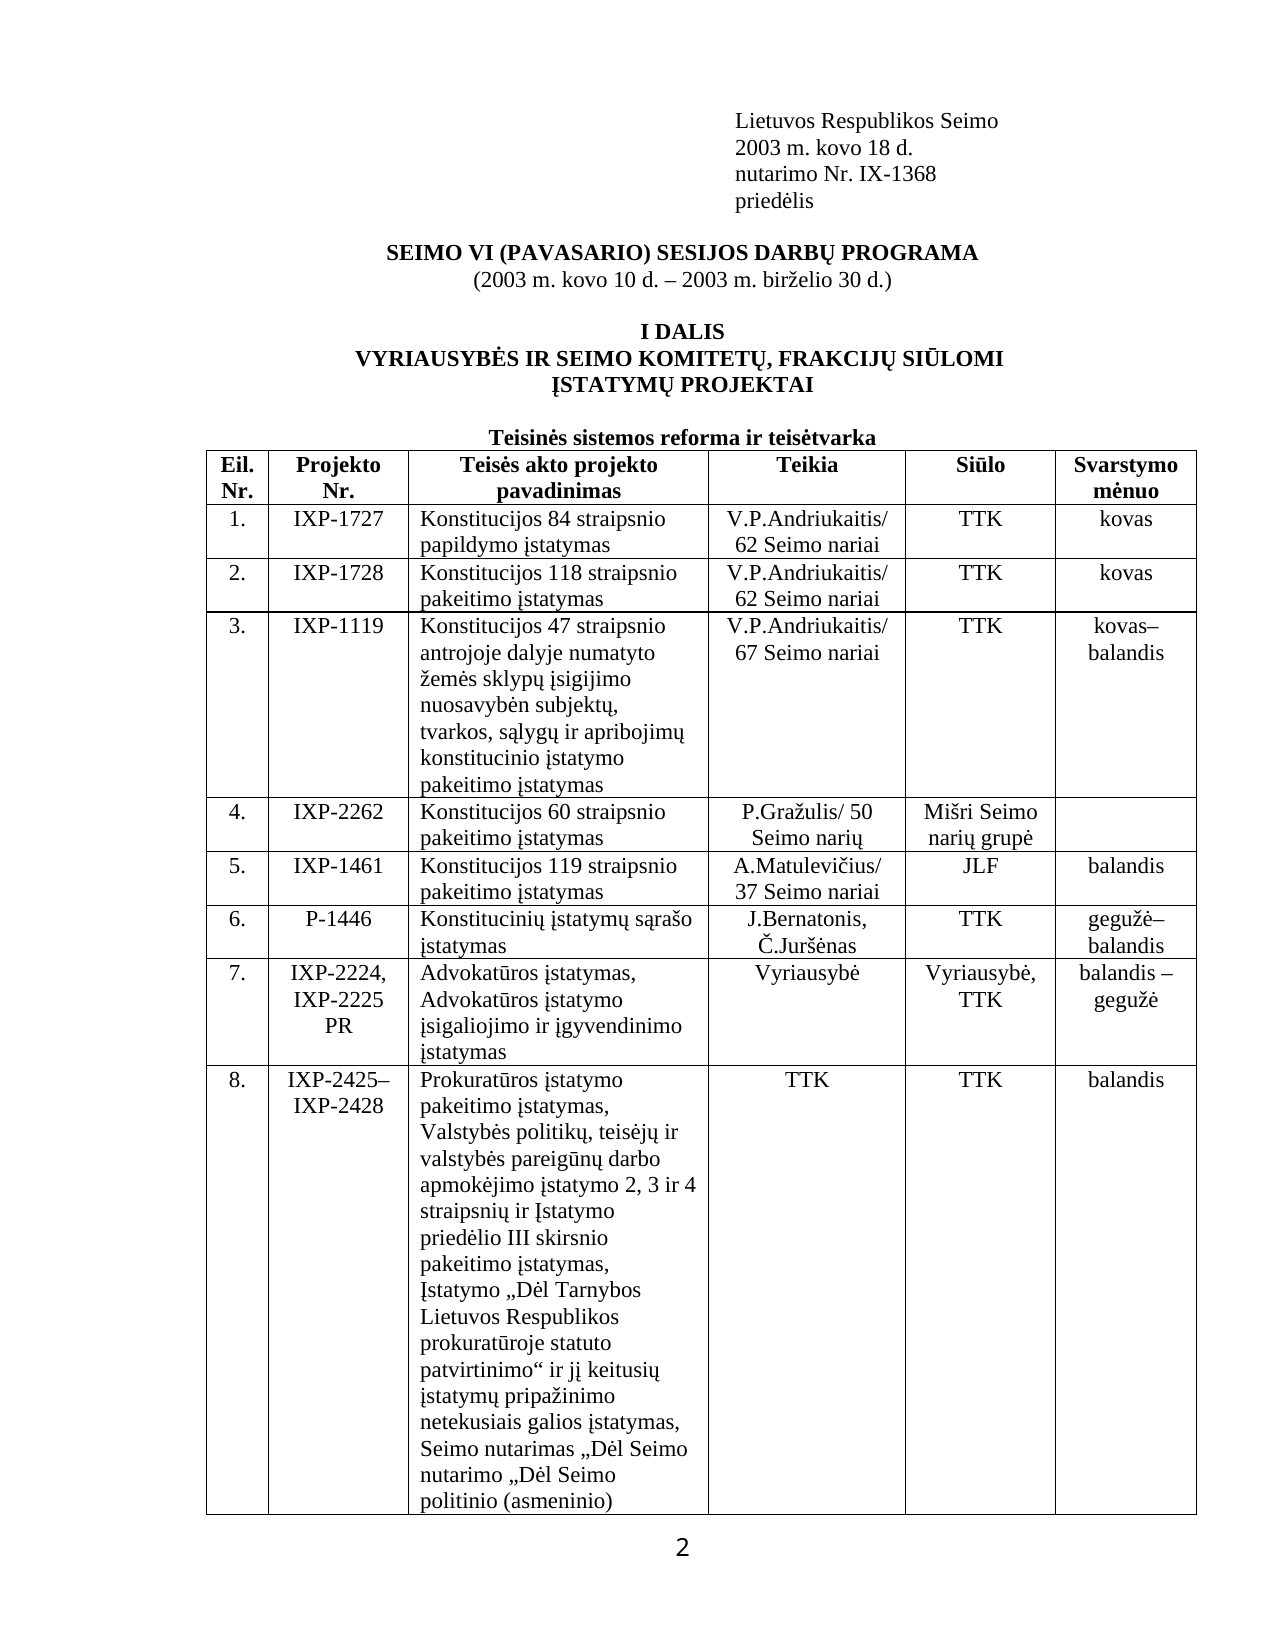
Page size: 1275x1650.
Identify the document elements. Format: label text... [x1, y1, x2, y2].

table_cell Prokuratūros įstatymo pakeitimo įstatymas, Valstybės politikų, teisėjų ir valstybės pareigūnų darbo apmokėjimo įstatymo 2, 3 ir 4 straipsnių ir Įstatymo priedėlio III skirsnio pakeitimo įstatymas, Įstatymo „Dėl Tarnybos Lietuvos Respublikos prokuratūroje statuto patvirtinimo“ ir jį keitusių įstatymų pripažinimo netekusiais galios įstatymas, Seimo nutarimas „Dėl Seimo nutarimo „Dėl Seimo politinio (asmeninio) [409, 1066, 708, 1514]
table_header Siūlo [906, 451, 1055, 504]
table_cell Konstitucijos 119 straipsnio pakeitimo įstatymas [409, 852, 708, 904]
text nutarimo Nr. IX-1368 [210, 160, 1155, 187]
table_header Teikia [709, 451, 905, 504]
subtitle I DALIS [210, 318, 1155, 345]
text Lietuvos Respublikos Seimo [660, 108, 1155, 134]
table_cell 5. [207, 852, 268, 904]
text (2003 m. kovo 10 d. – 2003 m. birželio 30 d.) [210, 266, 1155, 292]
table_cell 2. [207, 559, 268, 611]
table_cell V.P.Andriukaitis/ 67 Seimo nariai [709, 613, 905, 797]
table_cell Konstitucijos 60 straipsnio pakeitimo įstatymas [409, 798, 708, 851]
table_cell TTK [709, 1066, 905, 1514]
table_cell TTK [906, 559, 1055, 611]
table_cell IXP-2262 [269, 798, 408, 851]
table_cell TTK [906, 505, 1055, 558]
table_cell kovas– balandis [1056, 613, 1196, 797]
table_cell kovas [1056, 505, 1196, 558]
text 2003 m. kovo 18 d. [210, 134, 1155, 160]
table_cell P.Gražulis/ 50 Seimo narių [709, 798, 905, 851]
table_cell balandis –gegužė [1056, 959, 1196, 1065]
table_cell IXP-2224, IXP-2225 PR [269, 959, 408, 1065]
table_cell Advokatūros įstatymas, Advokatūros įstatymo įsigaliojimo ir įgyvendinimo įstatymas [409, 959, 708, 1065]
table_cell 4. [207, 798, 268, 851]
table_cell 3. [207, 613, 268, 797]
table_cell Konstitucijos 118 straipsnio pakeitimo įstatymas [409, 559, 708, 611]
table_cell 7. [207, 959, 268, 1065]
table_cell IXP-1461 [269, 852, 408, 904]
table_cell JLF [906, 852, 1055, 904]
table_cell IXP-1727 [269, 505, 408, 558]
table_cell TTK [906, 1066, 1055, 1514]
table_cell IXP-1728 [269, 559, 408, 611]
table_header Eil. Nr. [207, 451, 268, 504]
table_cell P-1446 [269, 906, 408, 958]
table_cell IXP-2425– IXP-2428 [269, 1066, 408, 1514]
table_cell V.P.Andriukaitis/ 62 Seimo nariai [709, 559, 905, 611]
table_header Svarstymo mėnuo [1056, 451, 1196, 504]
table_cell 1. [207, 505, 268, 558]
text priedėlis [210, 187, 1155, 213]
table_cell Mišri Seimo narių grupė [906, 798, 1055, 851]
subtitle Teisinės sistemos reforma ir teisėtvarka [210, 424, 1155, 450]
subtitle VYRIAUSYBĖS IR SEIMO KOMITETŲ, FRAKCIJŲ SIŪLOMI [210, 345, 1155, 371]
table_cell TTK [906, 906, 1055, 958]
table_cell [1056, 798, 1196, 851]
table_header Projekto Nr. [269, 451, 408, 504]
table_cell TTK [906, 613, 1055, 797]
table_cell Vyriausybė, TTK [906, 959, 1055, 1065]
table_cell V.P.Andriukaitis/ 62 Seimo nariai [709, 505, 905, 558]
table_cell gegužė– balandis [1056, 906, 1196, 958]
table_cell Konstitucinių įstatymų sąrašo įstatymas [409, 906, 708, 958]
table_cell balandis [1056, 852, 1196, 904]
table_cell kovas [1056, 559, 1196, 611]
table_cell J.Bernatonis, Č.Juršėnas [709, 906, 905, 958]
table_cell Vyriausybė [709, 959, 905, 1065]
subtitle SEIMO VI (PAVASARIO) SESIJOS DARBŲ PROGRAMA [210, 239, 1155, 266]
table_cell Konstitucijos 47 straipsnio antrojoje dalyje numatyto žemės sklypų įsigijimo nuosavybėn subjektų, tvarkos, sąlygų ir apribojimų konstitucinio įstatymo pakeitimo įstatymas [409, 613, 708, 797]
table_header Teisės akto projekto pavadinimas [409, 451, 708, 504]
subtitle ĮSTATYMŲ PROJEKTAI [210, 371, 1155, 397]
table_cell balandis [1056, 1066, 1196, 1514]
table_cell A.Matulevičius/ 37 Seimo nariai [709, 852, 905, 904]
table_cell Konstitucijos 84 straipsnio papildymo įstatymas [409, 505, 708, 558]
table_cell 8. [207, 1066, 268, 1514]
table_cell IXP-1119 [269, 613, 408, 797]
table_cell 6. [207, 906, 268, 958]
